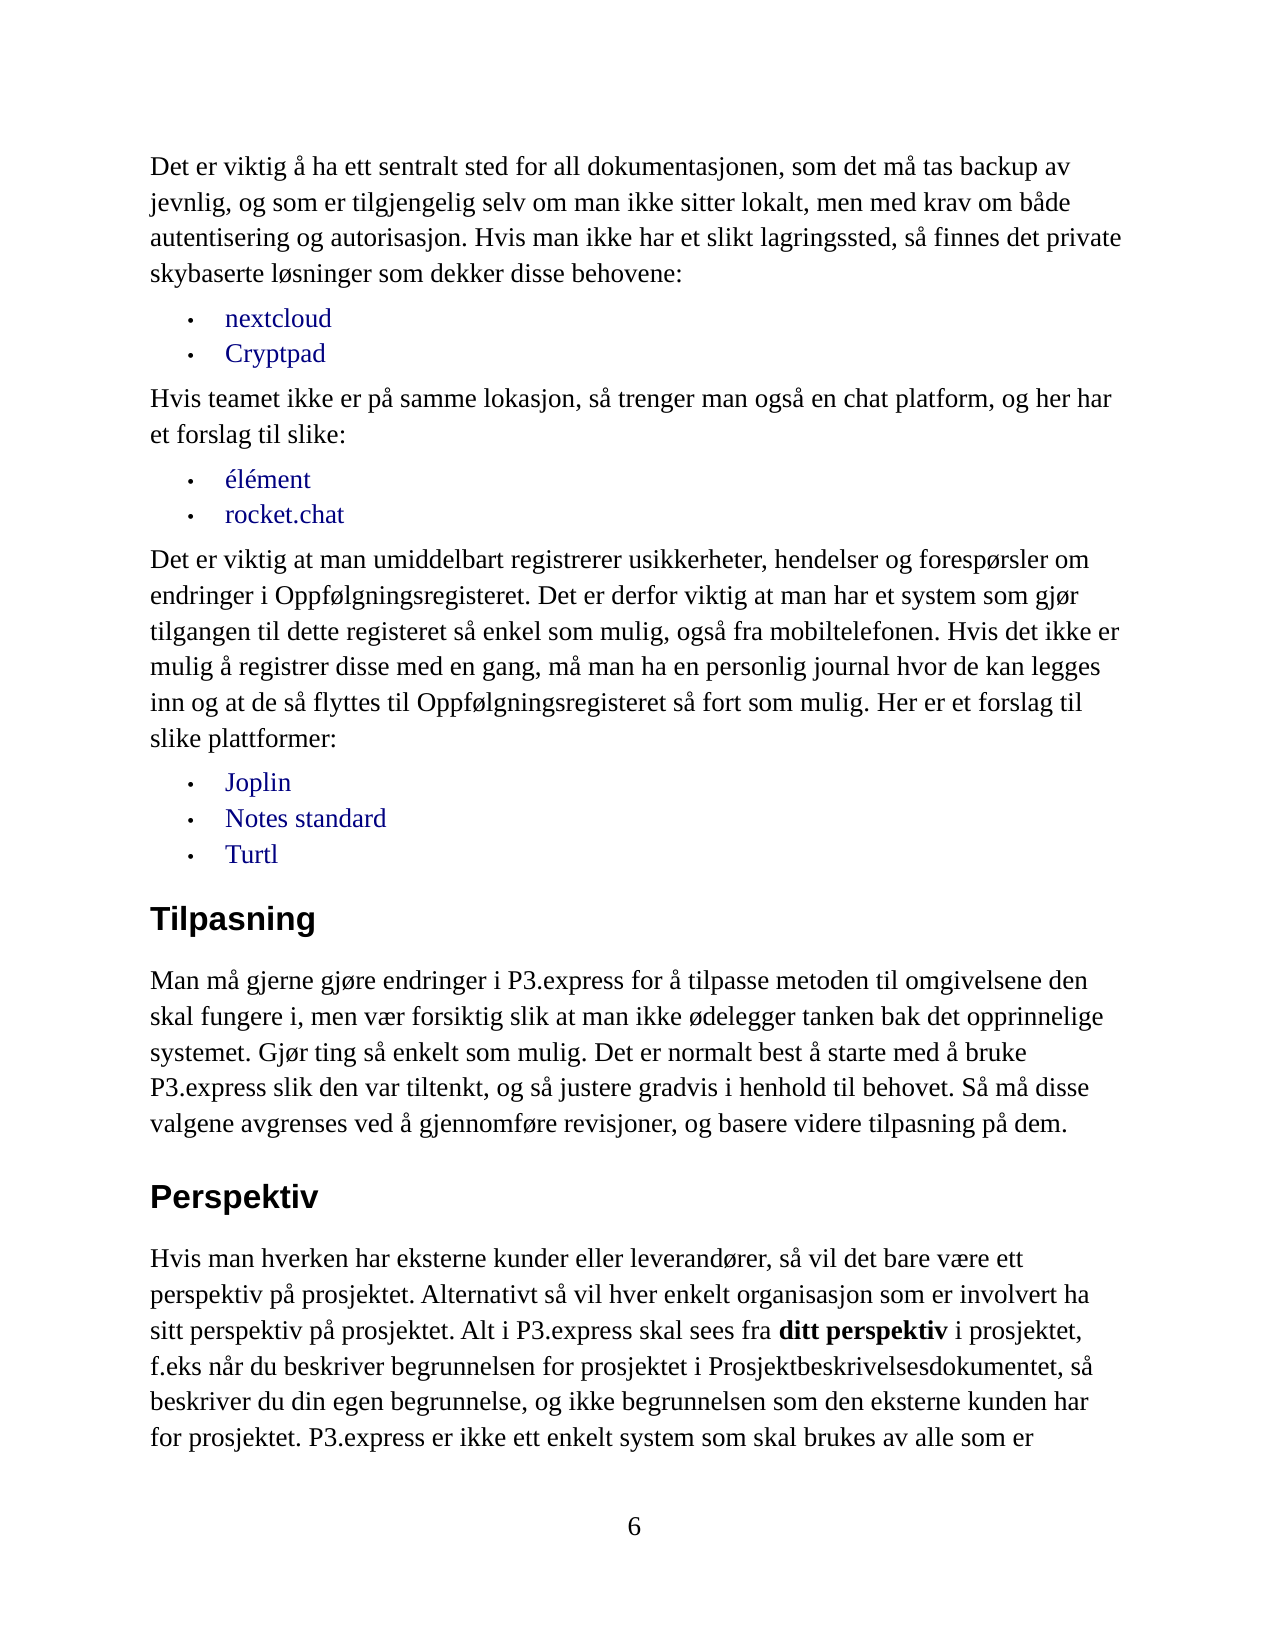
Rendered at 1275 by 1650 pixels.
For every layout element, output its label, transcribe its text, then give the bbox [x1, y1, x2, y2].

text Det er viktig å ha ett sentralt sted for all dokumentasjonen, som det må tas backup av jevnlig, og som er tilgjengelig selv om man ikke sitter lokalt, men med krav om både autentisering og autorisasjon. Hvis man ikke har et slikt lagringssted, så finnes det private skybaserte løsninger som dekker disse behovene: [150, 150, 1125, 288]
subtitle Perspektiv [150, 1177, 1125, 1215]
list rocket.chat [187, 498, 1125, 529]
text Man må gjerne gjøre endringer i P3.express for å tilpasse metoden til omgivelsene den skal fungere i, men vær forsiktig slik at man ikke ødelegger tanken bak det opprinnelige systemet. Gjør ting så enkelt som mulig. Det er normalt best å starte med å bruke P3.express slik den var tiltenkt, og så justere gradvis i henhold til behovet. Så må disse valgene avgrenses ved å gjennomføre revisjoner, og basere videre tilpasning på dem. [150, 964, 1125, 1138]
text Det er viktig at man umiddelbart registrerer usikkerheter, hendelser og forespørsler om endringer i Oppfølgningsregisteret. Det er derfor viktig at man har et system som gjør tilgangen til dette registeret så enkel som mulig, også fra mobiltelefonen. Hvis det ikke er mulig å registrer disse med en gang, må man ha en personlig journal hvor de kan legges inn og at de så flyttes til Oppfølgningsregisteret så fort som mulig. Her er et forslag til slike plattformer: [150, 543, 1125, 753]
list Joplin [187, 766, 1125, 798]
list nextcloud [187, 302, 1125, 333]
list Cryptpad [187, 338, 1125, 369]
text Hvis man hverken har eksterne kunder eller leverandører, så vil det bare være ett perspektiv på prosjektet. Alternativt så vil hver enkelt organisasjon som er involvert ha sitt perspektiv på prosjektet. Alt i P3.express skal sees fra ditt perspektiv i prosjektet, f.eks når du beskriver begrunnelsen for prosjektet i Prosjektbeskrivelsesdokumentet, så beskriver du din egen begrunnelse, og ikke begrunnelsen som den eksterne kunden har for prosjektet. P3.express er ikke ett enkelt system som skal brukes av alle som er [150, 1242, 1125, 1452]
subtitle Tilpasning [150, 899, 1125, 937]
list Turtl [187, 838, 1125, 869]
list élément [187, 463, 1125, 494]
list Notes standard [187, 802, 1125, 833]
text Hvis teamet ikke er på samme lokasjon, så trenger man også en chat platform, og her har et forslag til slike: [150, 382, 1125, 449]
